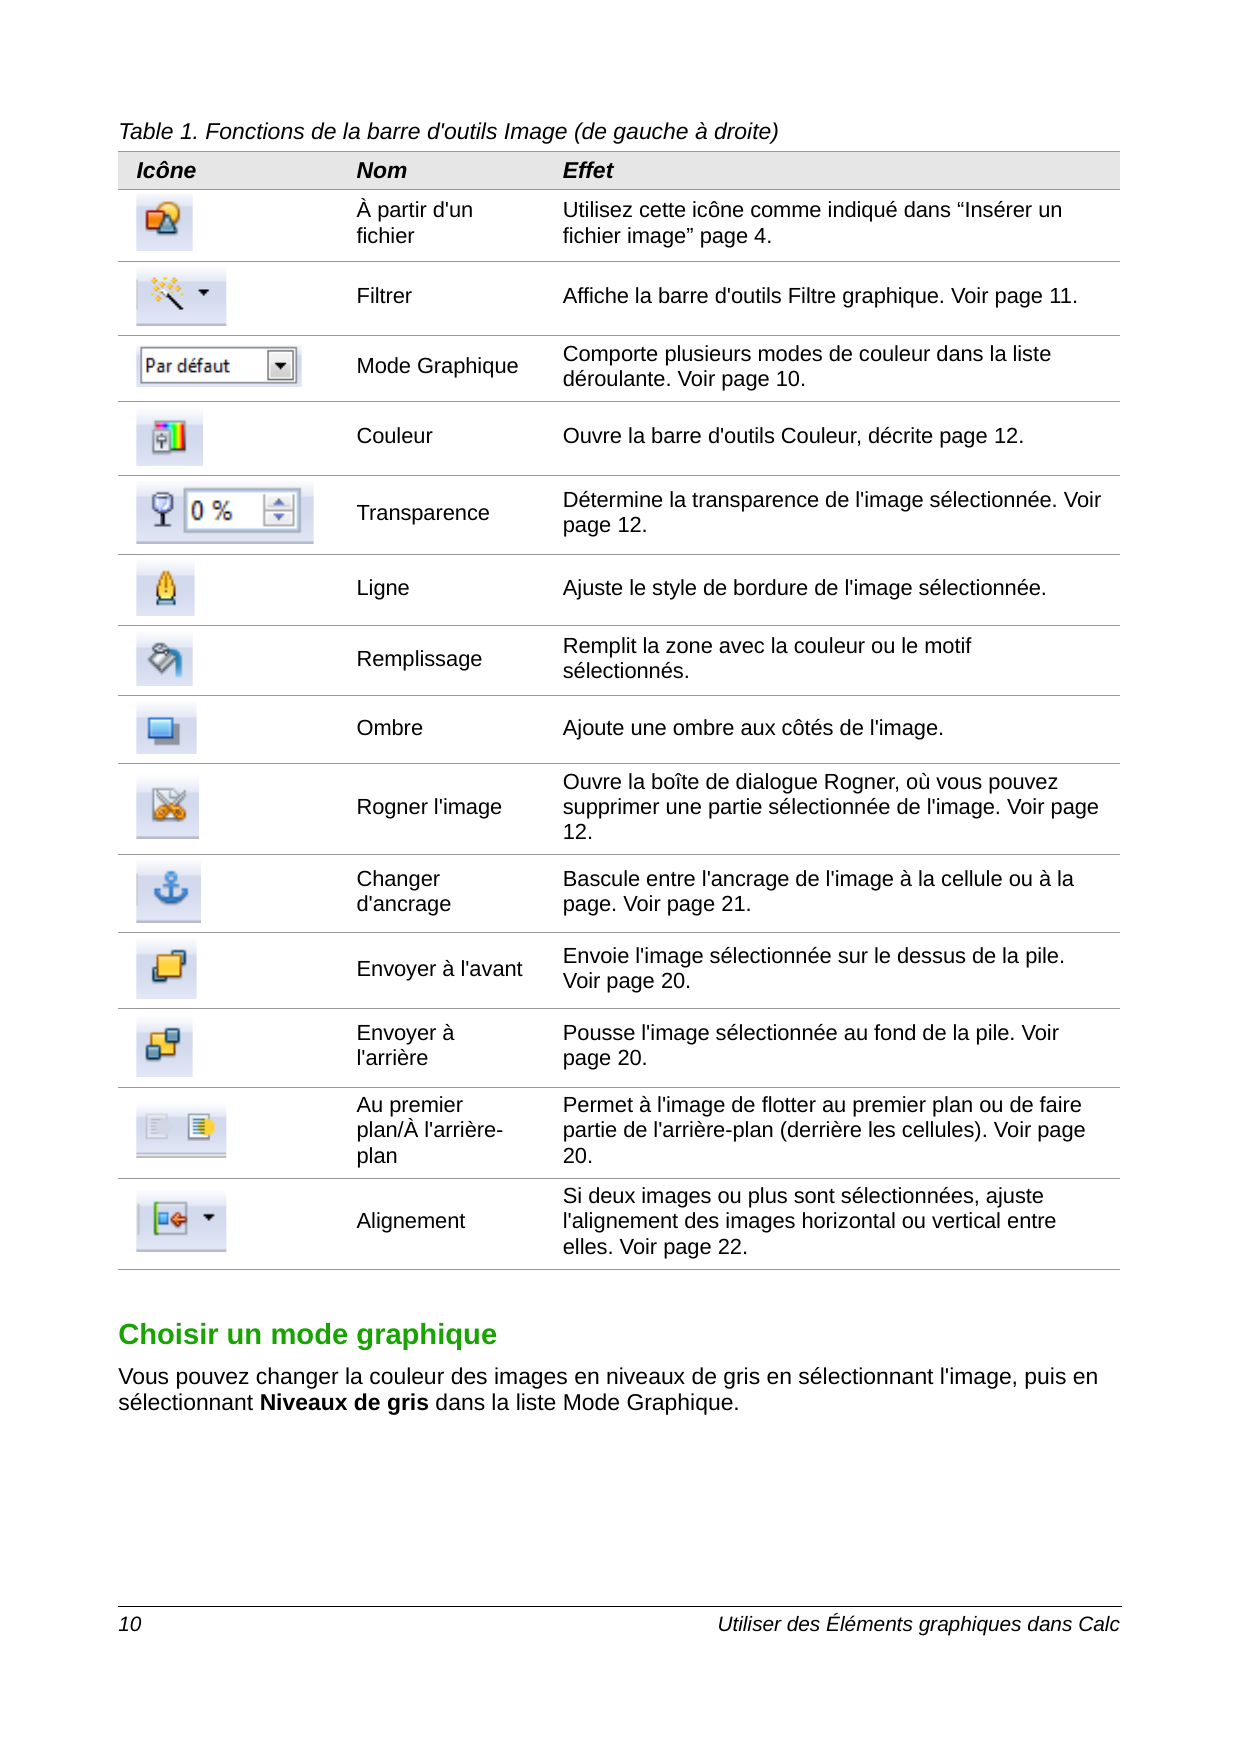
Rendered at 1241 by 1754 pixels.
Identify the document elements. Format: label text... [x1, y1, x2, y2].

table_cell Affiche la barre d'outils Filtre graphique. Voir page 11. [545, 262, 1120, 335]
table_cell À partir d'un fichier [338, 190, 544, 261]
table_cell [118, 555, 338, 625]
table_cell Alignement [338, 1179, 544, 1269]
picture [136, 481, 314, 544]
text Vous pouvez changer la couleur des images en niveaux de gris en sélectionnant l'image, puis en sélectionnant Niveaux de gris dans la liste Mode Graphique. [118, 1363, 1122, 1415]
picture [136, 345, 302, 387]
table_cell [118, 933, 338, 1008]
picture [136, 701, 197, 754]
picture [136, 938, 197, 999]
table_cell Utilisez cette icône comme indiqué dans “Insérer un fichier image” page 4. [545, 190, 1120, 261]
picture [136, 1014, 193, 1077]
table_cell Envoie l'image sélectionnée sur le dessus de la pile. Voir page 20. [545, 933, 1120, 1008]
table_header Nom [338, 152, 544, 189]
table_cell Couleur [338, 402, 544, 475]
table_cell Permet à l'image de flotter au premier plan ou de faire partie de l'arrière-plan (derrière les cellules). Voir page 20. [545, 1088, 1120, 1178]
table_cell Comporte plusieurs modes de couleur dans la liste déroulante. Voir page 10. [545, 336, 1120, 401]
table_cell [118, 764, 338, 854]
picture [136, 860, 201, 923]
table_cell Changer d'ancrage [338, 855, 544, 932]
table_header Icône [118, 152, 338, 189]
text Table 1. Fonctions de la barre d'outils Image (de gauche à droite) [118, 118, 1122, 144]
table_cell Envoyer à l'arrière [338, 1009, 544, 1087]
table_cell [118, 1179, 338, 1269]
table_cell Si deux images ou plus sont sélectionnées, ajuste l'alignement des images horizontal ou vertical entre elles. Voir page 22. [545, 1179, 1120, 1269]
table_cell Remplissage [338, 626, 544, 695]
table_cell Remplit la zone avec la couleur ou le motif sélectionnés. [545, 626, 1120, 695]
table_cell [118, 1009, 338, 1087]
picture [136, 406, 203, 466]
table_cell [118, 696, 338, 763]
table_cell Ombre [338, 696, 544, 763]
table_cell [118, 402, 338, 475]
table_cell [118, 336, 338, 401]
subtitle Choisir un mode graphique [118, 1317, 1122, 1350]
table_cell Au premier plan/À l'arrière-plan [338, 1088, 544, 1178]
picture [136, 1102, 227, 1158]
table_cell Détermine la transparence de l'image sélectionnée. Voir page 12. [545, 476, 1120, 553]
table_cell Ouvre la barre d'outils Couleur, décrite page 12. [545, 402, 1120, 475]
table_cell [118, 190, 338, 261]
table_cell Ajuste le style de bordure de l'image sélectionnée. [545, 555, 1120, 625]
table_cell Filtrer [338, 262, 544, 335]
table_header Effet [545, 152, 1120, 189]
picture [136, 1190, 227, 1252]
table_cell Envoyer à l'avant [338, 933, 544, 1008]
table_cell Transparence [338, 476, 544, 553]
table_cell Ajoute une ombre aux côtés de l'image. [545, 696, 1120, 763]
table_cell [118, 262, 338, 335]
table_cell Mode Graphique [338, 336, 544, 401]
picture [136, 631, 193, 686]
table_cell [118, 476, 338, 553]
table_cell Ouvre la boîte de dialogue Rogner, où vous pouvez supprimer une partie sélectionnée de l'image. Voir page 12. [545, 764, 1120, 854]
picture [136, 559, 195, 616]
table_cell [118, 855, 338, 932]
table_cell Rogner l'image [338, 764, 544, 854]
table_cell Bascule entre l'ancrage de l'image à la cellule ou à la page. Voir page 21. [545, 855, 1120, 932]
picture [136, 774, 199, 839]
picture [136, 194, 193, 251]
table_cell Pousse l'image sélectionnée au fond de la pile. Voir page 20. [545, 1009, 1120, 1087]
table_cell [118, 1088, 338, 1178]
picture [136, 266, 227, 326]
table_cell Ligne [338, 555, 544, 625]
table_cell [118, 626, 338, 695]
